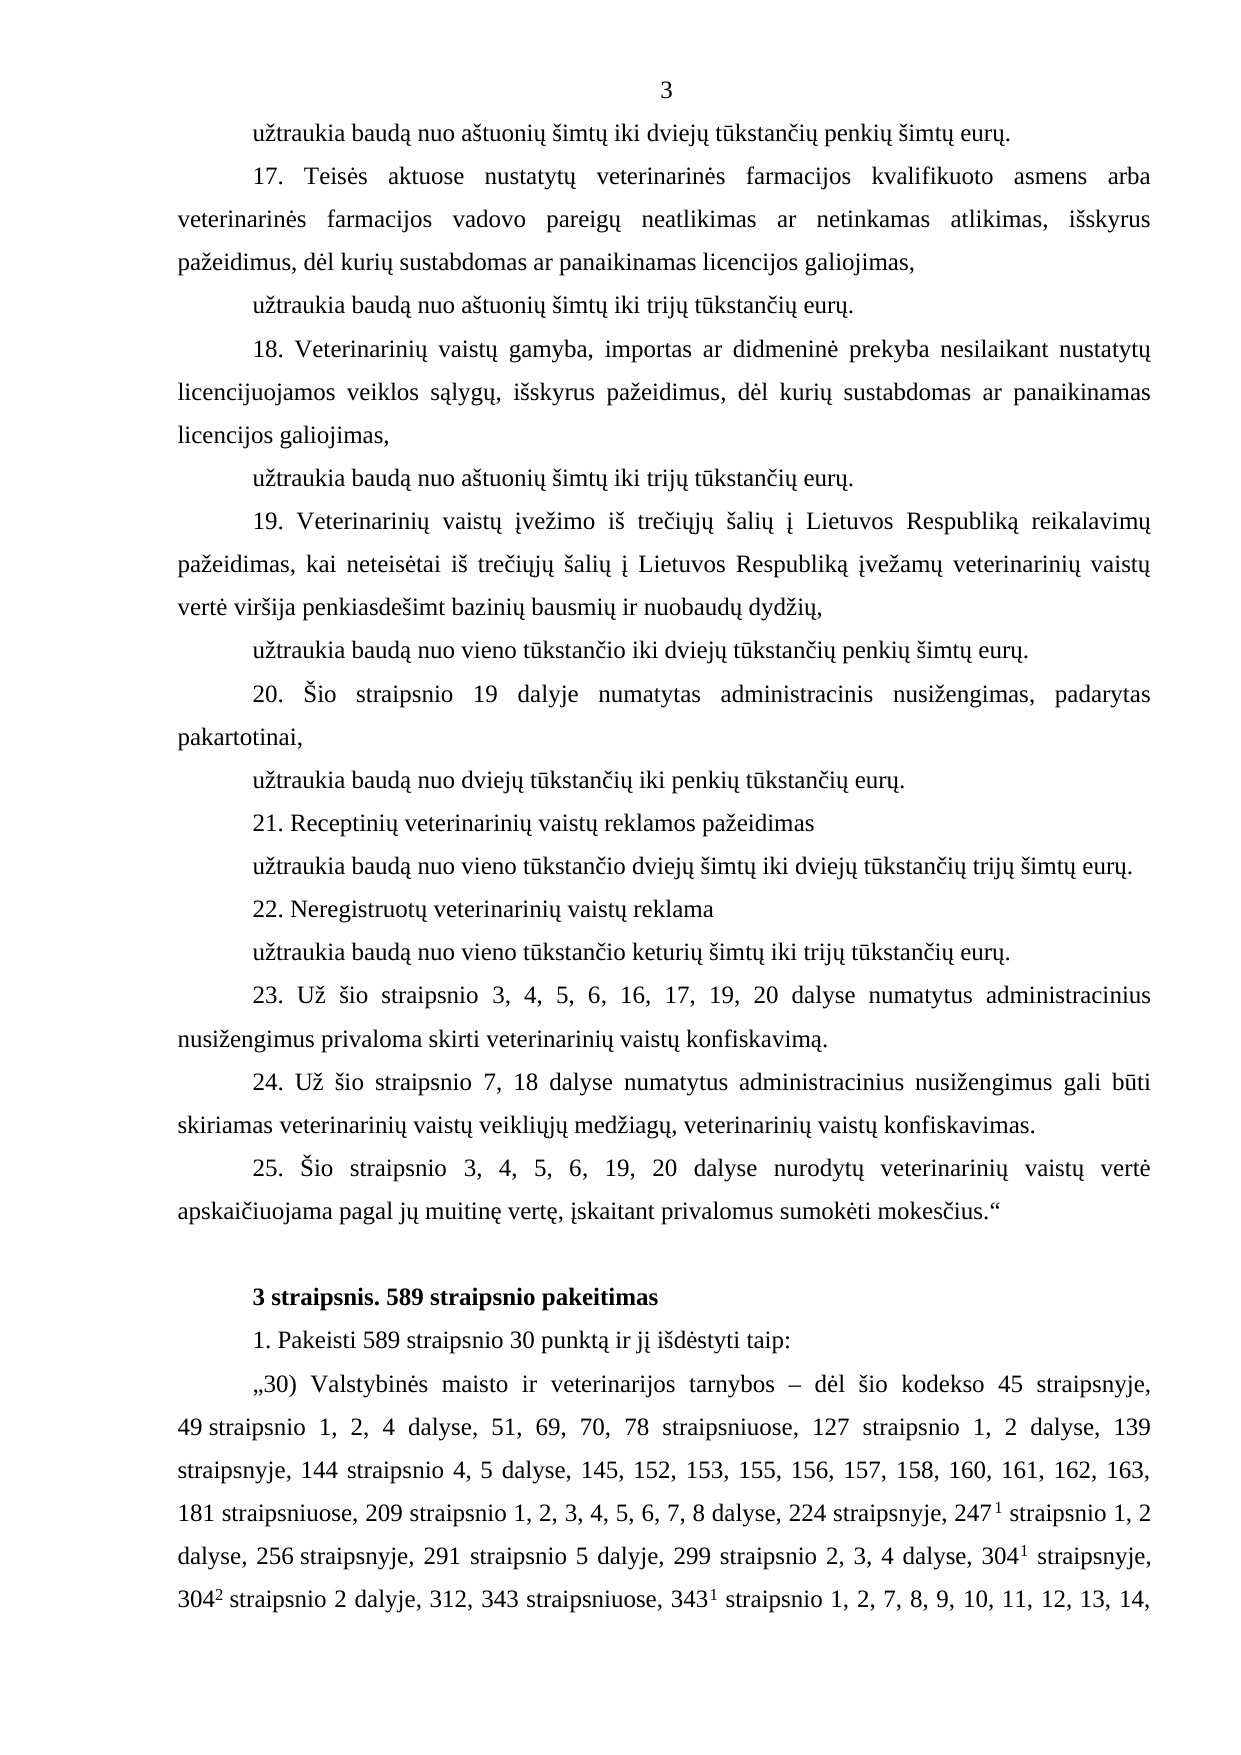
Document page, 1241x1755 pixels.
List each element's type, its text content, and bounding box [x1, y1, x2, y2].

text 21. Receptinių veterinarinių vaistų reklamos pažeidimas [177, 808, 1152, 837]
text užtraukia baudą nuo aštuonių šimtų iki trijų tūkstančių eurų. [177, 463, 1152, 492]
text 1. Pakeisti 589 straipsnio 30 punktą ir jį išdėstyti taip: [177, 1326, 1152, 1354]
text 23. Už šio straipsnio 3, 4, 5, 6, 16, 17, 19, 20 dalyse numatytus administracinius nusižengimus privaloma skirti veterinarinių vaistų konfiskavimą. [177, 981, 1152, 1052]
text užtraukia baudą nuo dviejų tūkstančių iki penkių tūkstančių eurų. [177, 765, 1152, 794]
text 25. Šio straipsnio 3, 4, 5, 6, 19, 20 dalyse nurodytų veterinarinių vaistų vertė apskaičiuojama pagal jų muitinę vertę, įskaitant privalomus sumokėti mokesčius.“ [177, 1153, 1152, 1225]
text užtraukia baudą nuo aštuonių šimtų iki trijų tūkstančių eurų. [177, 291, 1152, 319]
text užtraukia baudą nuo vieno tūkstančio keturių šimtų iki trijų tūkstančių eurų. [177, 937, 1152, 966]
text 17. Teisės aktuose nustatytų veterinarinės farmacijos kvalifikuoto asmens arba veterinarinės farmacijos vadovo pareigų neatlikimas ar netinkamas atlikimas, išskyrus pažeidimus, dėl kurių sustabdomas ar panaikinamas licencijos galiojimas, [177, 161, 1152, 276]
text 24. Už šio straipsnio 7, 18 dalyse numatytus administracinius nusižengimus gali būti skiriamas veterinarinių vaistų veikliųjų medžiagų, veterinarinių vaistų konfiskavimas. [177, 1067, 1152, 1139]
text užtraukia baudą nuo vieno tūkstančio dviejų šimtų iki dviejų tūkstančių trijų šimtų eurų. [177, 851, 1152, 880]
text 19. Veterinarinių vaistų įvežimo iš trečiųjų šalių į Lietuvos Respubliką reikalavimų pažeidimas, kai neteisėtai iš trečiųjų šalių į Lietuvos Respubliką įvežamų veterinarinių vaistų vertė viršija penkiasdešimt bazinių bausmių ir nuobaudų dydžių, [177, 506, 1152, 621]
text 20. Šio straipsnio 19 dalyje numatytas administracinis nusižengimas, padarytas pakartotinai, [177, 679, 1152, 751]
text 3 straipsnis. 589 straipsnio pakeitimas [177, 1282, 1152, 1311]
text „30) Valstybinės maisto ir veterinarijos tarnybos – dėl šio kodekso 45 straipsnyje, 49 straipsnio 1, 2, 4 dalyse, 51, 69, 70, 78 straipsniuose, 127 straipsnio 1, 2 dalyse, 139 straipsnyje, 144 straipsnio 4, 5 dalyse, 145, 152, 153, 155, 156, 157, 158, 160, 161, 162, 163, 181 straipsniuose, 209 straipsnio 1, 2, 3, 4, 5, 6, 7, 8 dalyse, 224 straipsnyje, 2471 straipsnio 1, 2 dalyse, 256 straipsnyje, 291 straipsnio 5 dalyje, 299 straipsnio 2, 3, 4 dalyse, 3041 straipsnyje, 3042 straipsnio 2 dalyje, 312, 343 straipsniuose, 3431 straipsnio 1, 2, 7, 8, 9, 10, 11, 12, 13, 14, [177, 1369, 1152, 1613]
text užtraukia baudą nuo aštuonių šimtų iki dviejų tūkstančių penkių šimtų eurų. [177, 118, 1152, 147]
text 18. Veterinarinių vaistų gamyba, importas ar didmeninė prekyba nesilaikant nustatytų licencijuojamos veiklos sąlygų, išskyrus pažeidimus, dėl kurių sustabdomas ar panaikinamas licencijos galiojimas, [177, 334, 1152, 449]
text užtraukia baudą nuo vieno tūkstančio iki dviejų tūkstančių penkių šimtų eurų. [177, 636, 1152, 664]
text 22. Neregistruotų veterinarinių vaistų reklama [177, 894, 1152, 923]
